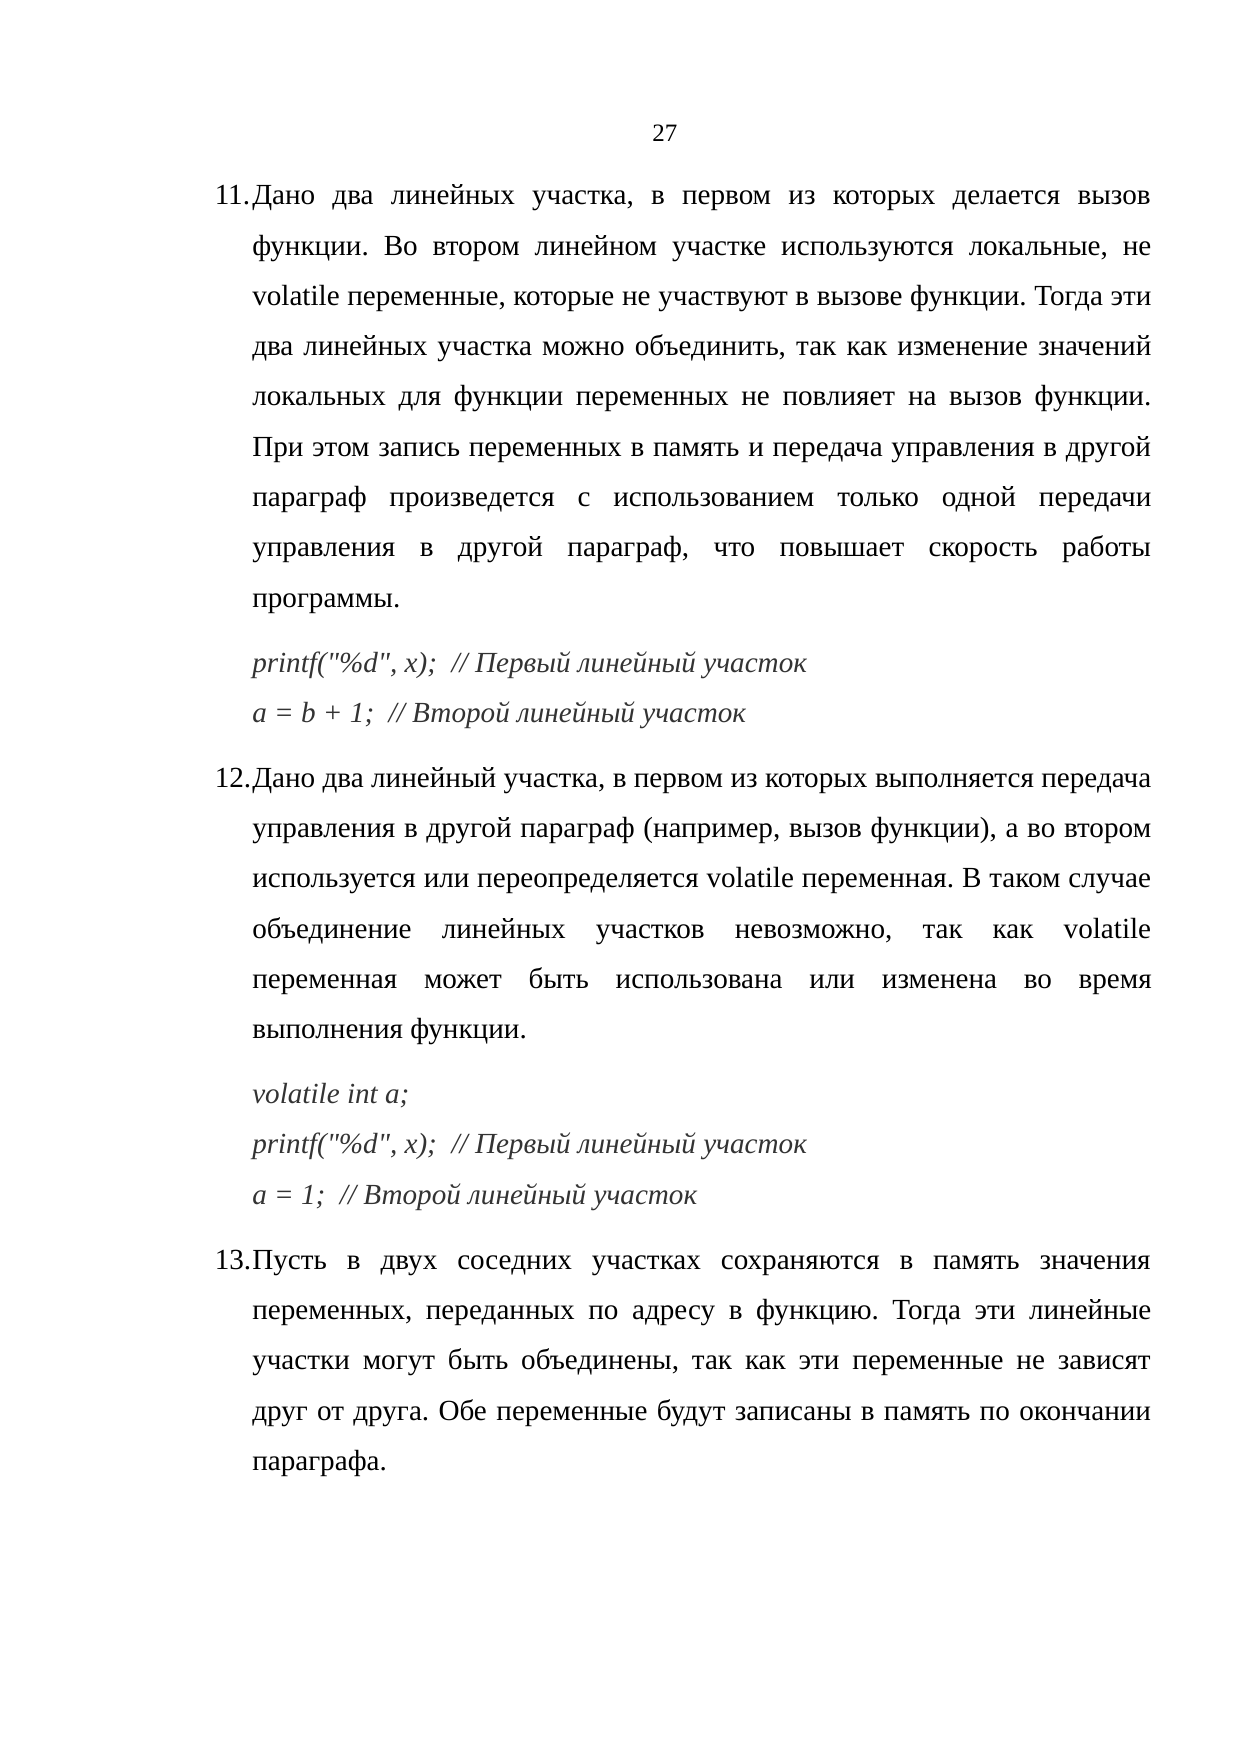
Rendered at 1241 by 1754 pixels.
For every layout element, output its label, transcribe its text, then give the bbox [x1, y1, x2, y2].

list Дано два линейных участка, в первом из которых делается вызов функции. Во втором линейном участке используются локальные, не volatile переменные, которые не участвуют в вызове функции. Тогда эти два линейных участка можно объединить, так как изменение значений локальных для функции переменных не повлияет на вызов функции. При этом запись переменных в память и передача управления в другой параграф произведется с использованием только одной передачи управления в другой параграф, что повышает скорость работы программы. [214, 177, 1152, 613]
list Дано два линейный участка, в первом из которых выполняется передача управления в другой параграф (например, вызов функции), а во втором используется или переопределяется volatile переменная. В таком случае объединение линейных участков невозможно, так как volatile переменная может быть использована или изменена во время выполнения функции. [214, 760, 1152, 1045]
list volatile int a; printf("%d", x); // Первый линейный участок a = 1; // Второй линейный участок [214, 1076, 1152, 1211]
list Пусть в двух соседних участках сохраняются в память значения переменных, переданных по адресу в функцию. Тогда эти линейные участки могут быть объединены, так как эти переменные не зависят друг от друга. Обе переменные будут записаны в память по окончании параграфа. [214, 1242, 1152, 1477]
list printf("%d", x); // Первый линейный участок a = b + 1; // Второй линейный участок [214, 645, 1152, 728]
